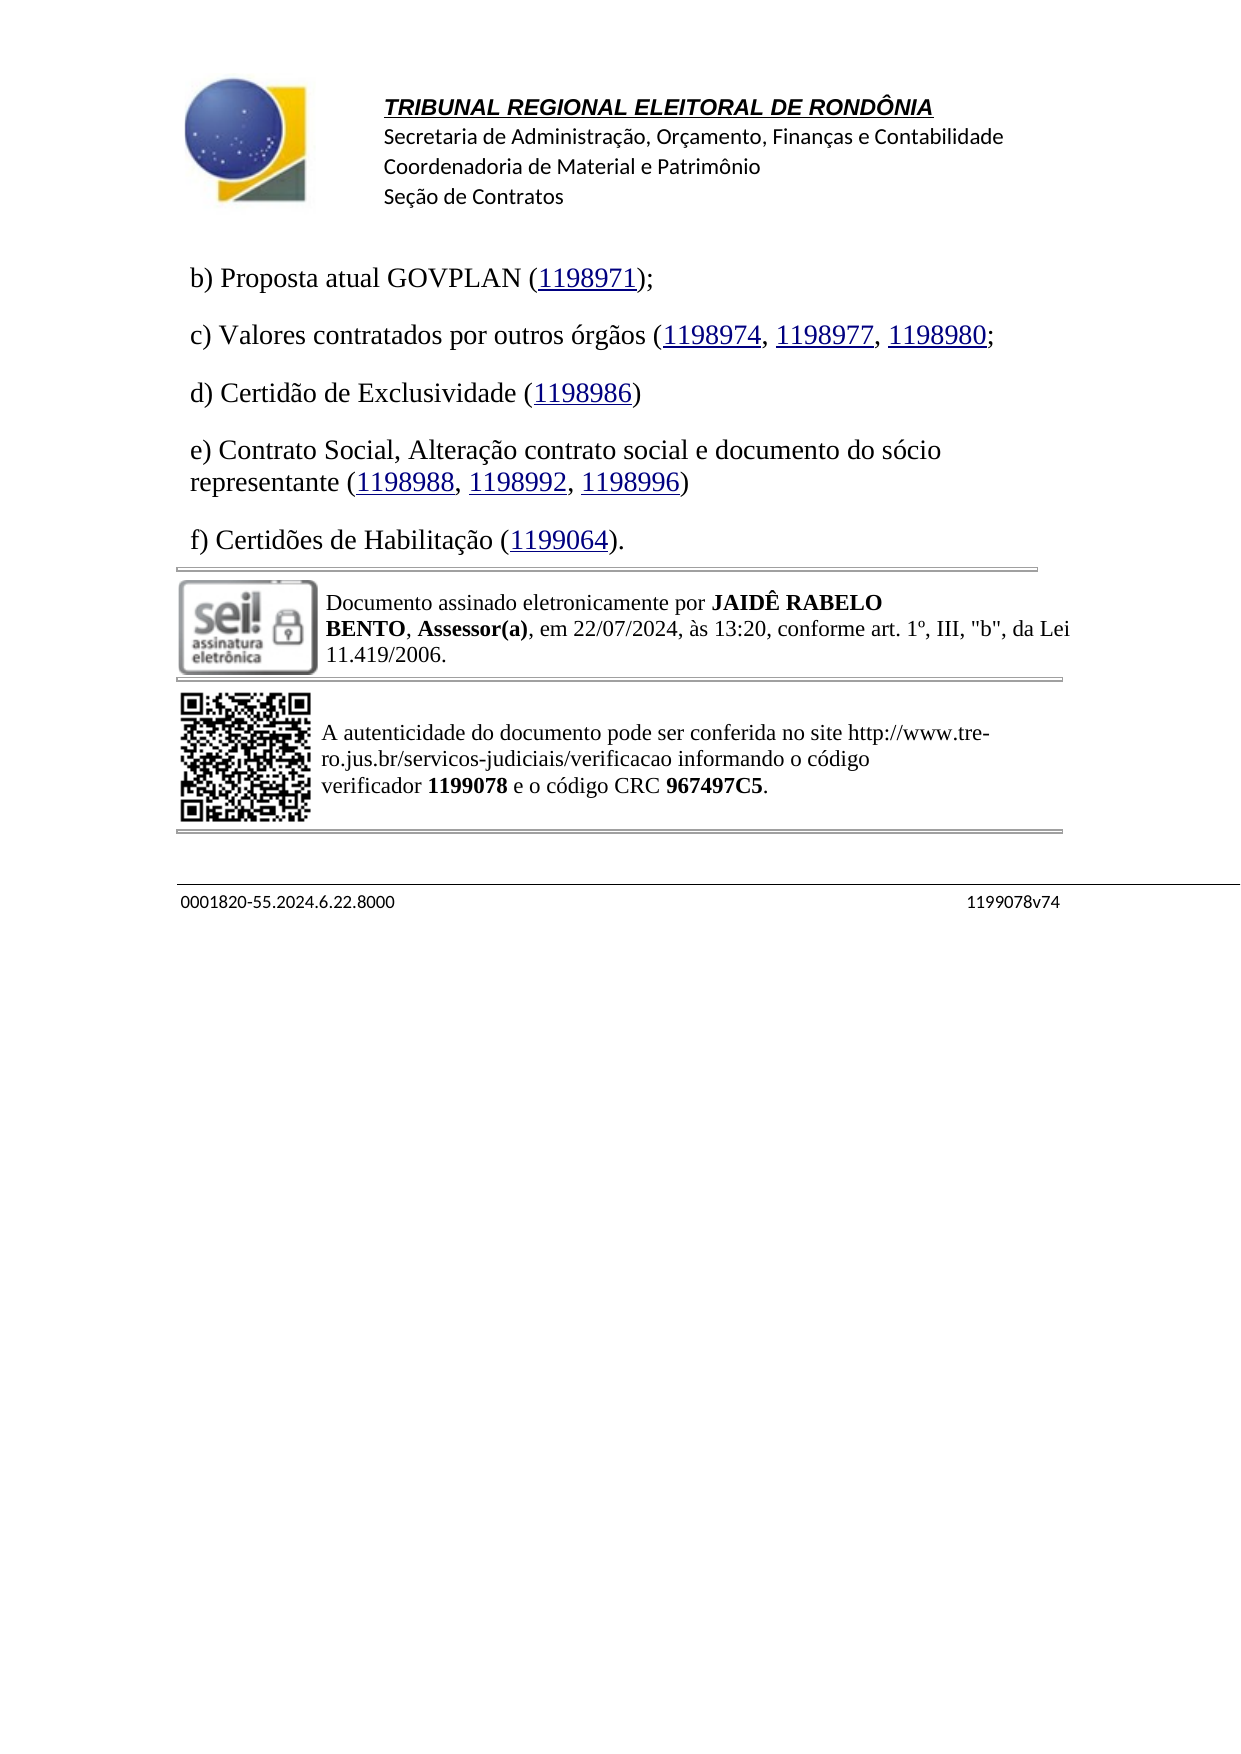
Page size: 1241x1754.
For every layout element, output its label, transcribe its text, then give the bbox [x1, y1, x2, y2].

text c) Valores contratados por outros órgãos (1198974, 1198977, 1198980; [190, 318, 1051, 351]
table_header [177, 689, 319, 828]
table_header Documento assinado eletronicamente por JAIDÊ RABELO BENTO, Assessor(a), em 22/07/2024, às 13:20, conforme art. 1º, III, "b", da Lei 11.419/2006. [324, 579, 1072, 678]
text e) Contrato Social, Alteração contrato social e documento do sócio representante (1198988, 1198992, 1198996) [190, 433, 1051, 498]
table_header [177, 579, 324, 677]
table_header 0001820-55.2024.6.22.8000 [177, 887, 620, 934]
text f) Certidões de Habilitação (1199064). [190, 523, 1051, 555]
text d) Certidão de Exclusividade (1198986) [190, 376, 1051, 408]
text b) Proposta atual GOVPLAN (1198971); [190, 261, 1051, 293]
table_header A autenticidade do documento pode ser conferida no site http://www.tre-ro.jus.br/servicos-judiciais/verificacao informando o código verificador 1199078 e o código CRC 967497C5. [319, 689, 1072, 828]
table_header 1199078v74 [620, 887, 1063, 934]
